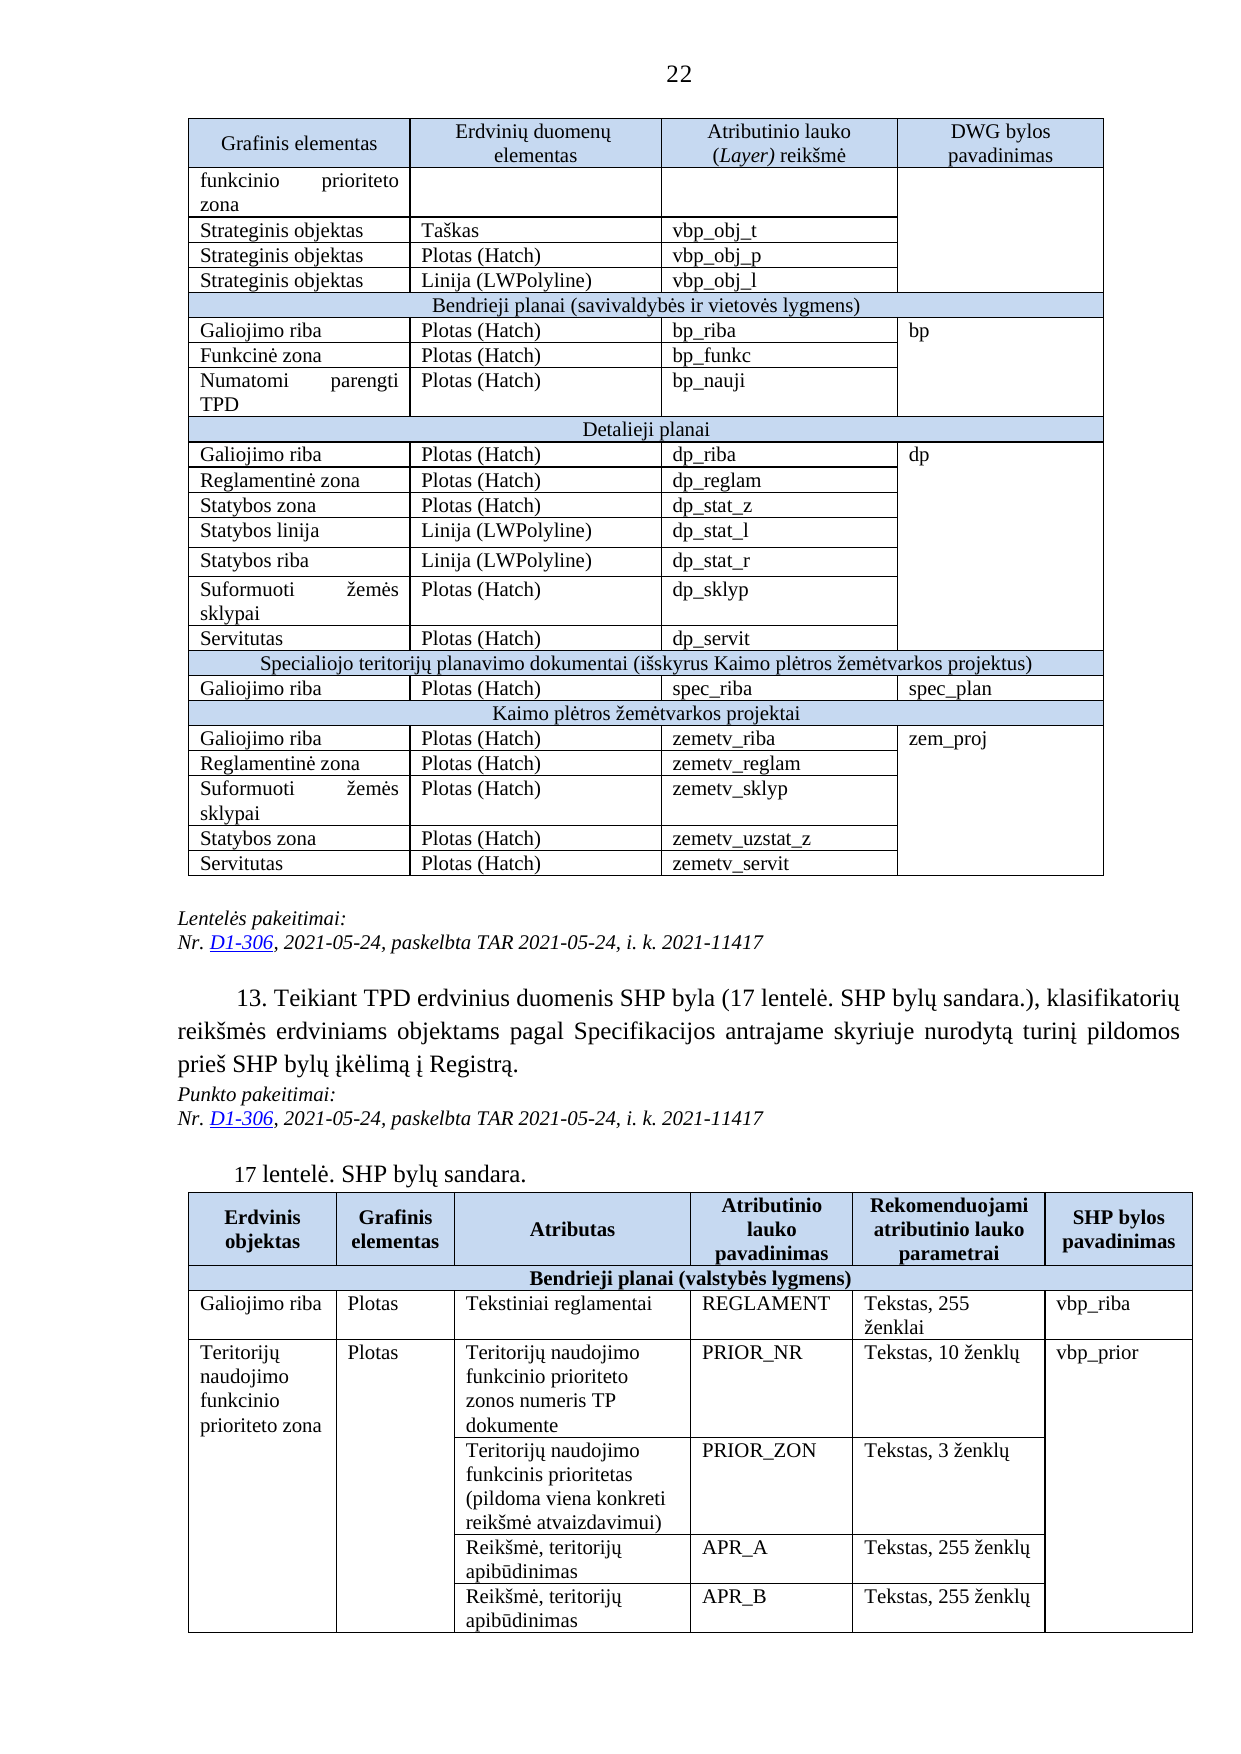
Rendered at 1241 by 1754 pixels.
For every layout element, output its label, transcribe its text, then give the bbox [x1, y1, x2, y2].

table_cell Plotas (Hatch) [411, 676, 661, 700]
text Nr. D1-306, 2021-05-24, paskelbta TAR 2021-05-24, i. k. 2021-11417 [177, 930, 1181, 954]
table_cell dp_sklyp [662, 577, 897, 625]
table_cell Plotas (Hatch) [411, 468, 661, 492]
table_cell vbp_prior [1046, 1340, 1192, 1632]
table_cell Bendrieji planai (valstybės lygmens) [189, 1266, 1192, 1290]
table_cell Plotas (Hatch) [411, 751, 661, 775]
table_cell Numatomi parengti TPD [189, 368, 409, 416]
table_cell Statybos zona [189, 826, 409, 849]
table_cell Servitutas [189, 626, 409, 650]
table_cell spec_plan [898, 676, 1103, 700]
table_cell Taškas [411, 218, 661, 242]
table_cell Plotas (Hatch) [411, 493, 661, 517]
table_cell Suformuoti žemės sklypai [189, 776, 409, 824]
table_cell Bendrieji planai (savivaldybės ir vietovės lygmens) [189, 293, 1103, 317]
table_cell dp_servit [662, 626, 897, 650]
table_cell Statybos linija [189, 518, 409, 547]
table_cell dp_reglam [662, 468, 897, 492]
table_cell Strateginis objektas [189, 218, 409, 242]
text 13. Teikiant TPD erdvinius duomenis SHP byla (17 lentelė. SHP bylų sandara.), klasifikatorių reikšmės erdviniams objektams pagal Specifikacijos antrajame skyriuje nurodytą turinį pildomos prieš SHP bylų įkėlimą į Registrą. [177, 983, 1181, 1078]
table_cell Plotas (Hatch) [411, 443, 661, 466]
text 17 lentelė. SHP bylų sandara. [177, 1159, 1181, 1187]
table_cell dp_stat_r [662, 548, 897, 576]
table_cell Linija (LWPolyline) [411, 548, 661, 576]
table_header Erdvinis objektas [189, 1193, 336, 1265]
table_cell Galiojimo riba [189, 676, 409, 700]
table_cell Reglamentinė zona [189, 751, 409, 775]
table_header Grafinis elementas [337, 1193, 454, 1265]
table_cell [411, 168, 661, 216]
table_cell Linija (LWPolyline) [411, 518, 661, 547]
table_cell Reikšmė, teritorijų apibūdinimas [455, 1535, 690, 1583]
table_cell spec_riba [662, 676, 897, 700]
table_cell bp_riba [662, 318, 897, 342]
table_cell Tekstas, 255 ženklų [853, 1584, 1044, 1632]
table_header Rekomenduojami atributinio lauko parametrai [853, 1193, 1044, 1265]
table_cell bp_funkc [662, 343, 897, 367]
table_cell APR_A [691, 1535, 852, 1583]
table_cell Plotas (Hatch) [411, 577, 661, 625]
table_cell Tekstas, 3 ženklų [853, 1438, 1044, 1534]
table_cell funkcinio prioriteto zona [189, 168, 409, 216]
table_cell Funkcinė zona [189, 343, 409, 367]
table_cell Plotas (Hatch) [411, 243, 661, 267]
text Nr. D1-306, 2021-05-24, paskelbta TAR 2021-05-24, i. k. 2021-11417 [177, 1106, 1181, 1130]
table_cell Plotas [337, 1291, 454, 1339]
table_cell dp_stat_z [662, 493, 897, 517]
table_cell Tekstas, 10 ženklų [853, 1340, 1044, 1437]
table_cell dp [898, 443, 1103, 650]
table_cell Tekstas, 255 ženklų [853, 1535, 1044, 1583]
table_header Erdvinių duomenų elementas [411, 119, 661, 167]
table_header Atributinio lauko pavadinimas [691, 1193, 852, 1265]
table_cell Plotas [337, 1340, 454, 1632]
table_cell PRIOR_ZON [691, 1438, 852, 1534]
table_cell Reikšmė, teritorijų apibūdinimas [455, 1584, 690, 1632]
table_cell [898, 168, 1103, 292]
table_cell Galiojimo riba [189, 726, 409, 750]
table_cell Plotas (Hatch) [411, 343, 661, 367]
table_cell Detalieji planai [189, 417, 1103, 441]
table_cell Kaimo plėtros žemėtvarkos projektai [189, 701, 1103, 725]
table_cell Plotas (Hatch) [411, 851, 661, 875]
table_cell bp_nauji [662, 368, 897, 416]
table_cell PRIOR_NR [691, 1340, 852, 1437]
table_cell REGLAMENT [691, 1291, 852, 1339]
table_cell vbp_obj_t [662, 218, 897, 242]
table_cell zemetv_sklyp [662, 776, 897, 824]
table_header Atributas [455, 1193, 690, 1265]
table_cell Specialiojo teritorijų planavimo dokumentai (išskyrus Kaimo plėtros žemėtvarkos projektus) [189, 651, 1103, 675]
table_cell Plotas (Hatch) [411, 826, 661, 849]
table_cell vbp_riba [1046, 1291, 1192, 1339]
table_cell Galiojimo riba [189, 1291, 336, 1339]
table_header SHP bylos pavadinimas [1046, 1193, 1192, 1265]
table_cell zemetv_reglam [662, 751, 897, 775]
table_cell vbp_obj_l [662, 268, 897, 292]
table_header Grafinis elementas [189, 119, 409, 167]
table_cell Strateginis objektas [189, 268, 409, 292]
table_cell Teritorijų naudojimo funkcinio prioriteto zonos numeris TP dokumente [455, 1340, 690, 1437]
table_header Atributinio lauko (Layer) reikšmė [662, 119, 897, 167]
table_cell vbp_obj_p [662, 243, 897, 267]
table_cell Teritorijų naudojimo funkcinis prioritetas (pildoma viena konkreti reikšmė atvaizdavimui) [455, 1438, 690, 1534]
table_cell Plotas (Hatch) [411, 626, 661, 650]
table_cell Plotas (Hatch) [411, 368, 661, 416]
table_cell zem_proj [898, 726, 1103, 875]
text Lentelės pakeitimai: [177, 906, 1181, 930]
table_cell Plotas (Hatch) [411, 776, 661, 824]
table_cell zemetv_servit [662, 851, 897, 875]
table_cell Linija (LWPolyline) [411, 268, 661, 292]
table_cell Plotas (Hatch) [411, 318, 661, 342]
table_cell Teritorijų naudojimo funkcinio prioriteto zona [189, 1340, 336, 1632]
table_cell Tekstas, 255 ženklai [853, 1291, 1044, 1339]
table_cell zemetv_riba [662, 726, 897, 750]
table_cell Suformuoti žemės sklypai [189, 577, 409, 625]
table_cell Galiojimo riba [189, 443, 409, 466]
table_cell dp_stat_l [662, 518, 897, 547]
table_cell dp_riba [662, 443, 897, 466]
table_cell bp [898, 318, 1103, 416]
table_cell Statybos zona [189, 493, 409, 517]
table_cell zemetv_uzstat_z [662, 826, 897, 849]
table_cell Statybos riba [189, 548, 409, 576]
table_cell Strateginis objektas [189, 243, 409, 267]
table_cell APR_B [691, 1584, 852, 1632]
table_cell Galiojimo riba [189, 318, 409, 342]
table_header DWG bylos pavadinimas [898, 119, 1103, 167]
table_cell [662, 168, 897, 216]
table_cell Reglamentinė zona [189, 468, 409, 492]
table_cell Plotas (Hatch) [411, 726, 661, 750]
table_cell Tekstiniai reglamentai [455, 1291, 690, 1339]
text Punkto pakeitimai: [177, 1082, 1181, 1106]
table_cell Servitutas [189, 851, 409, 875]
